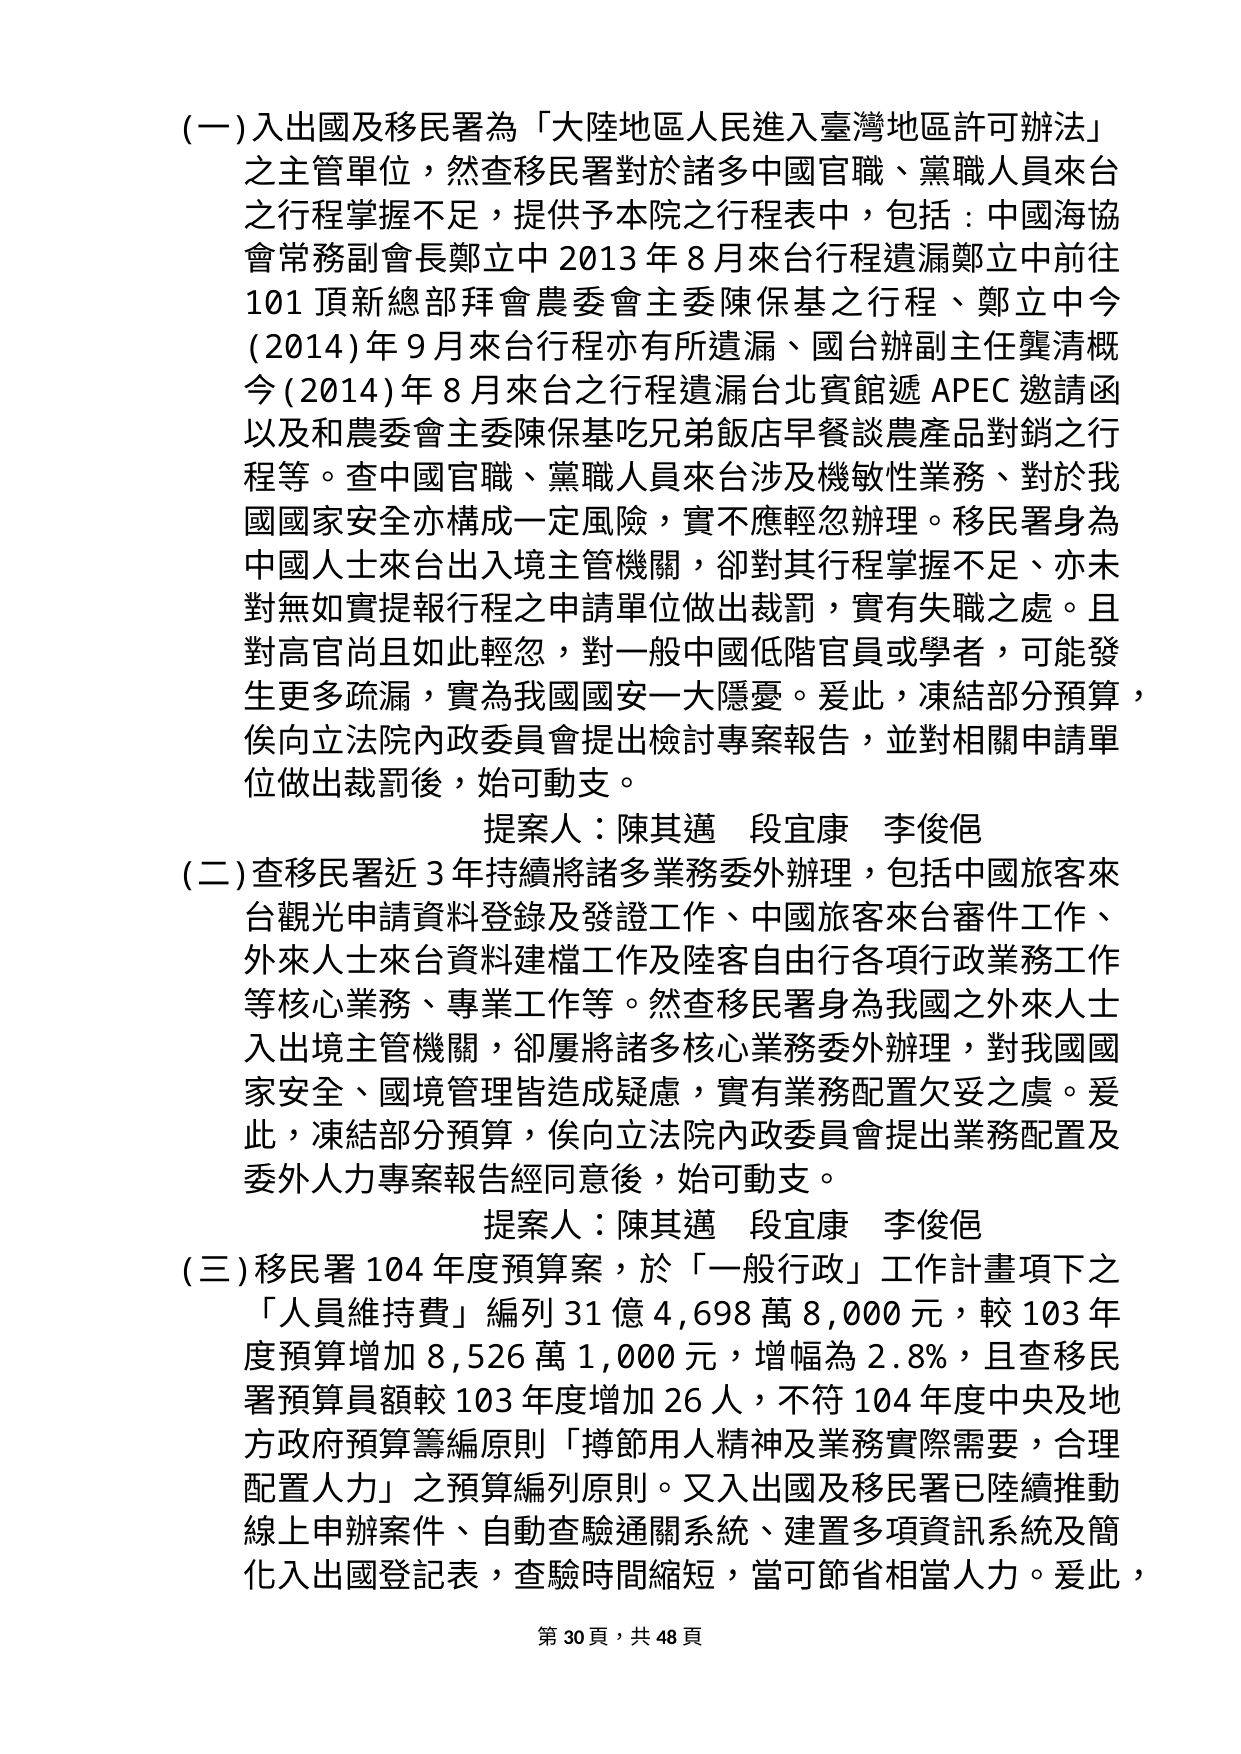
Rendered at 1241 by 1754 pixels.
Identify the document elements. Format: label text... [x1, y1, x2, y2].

text 提案人：陳其邁 段宜康 李俊俋 [133, 1200, 1122, 1246]
text (三)移民署104年度預算案，於「一般行政」工作計畫項下之「人員維持費」編列31億4,698萬8,000元，較103年度預算增加8,526萬1,000元，增幅為2.8%，且查移民署預算員額較103年度增加26人，不符104年度中央及地方政府預算籌編原則「撙節用人精神及業務實際需要，合理配置人力」之預算編列原則。又入出國及移民署已陸續推動線上申辦案件、自動查驗通關系統、建置多項資訊系統及簡化入出國登記表，查驗時間縮短，當可節省相當人力。爰此，為期避免增加政府財政負擔，並審酌移民署自述之資訊系統及流程簡化之績效，故上開「人員維持費」凍結部分預算，俟入出國及移民署向立法院內政委員會提交「建置資訊系統對人事之影響」專案報告並經同意後，始得動支。 [177, 1246, 1122, 1596]
text 提案人：陳其邁 段宜康 李俊俋 [133, 804, 1122, 850]
text (一)入出國及移民署為「大陸地區人民進入臺灣地區許可辦法」之主管單位，然查移民署對於諸多中國官職、黨職人員來台之行程掌握不足，提供予本院之行程表中，包括﹕中國海協會常務副會長鄭立中2013年8月來台行程遺漏鄭立中前往101頂新總部拜會農委會主委陳保基之行程、鄭立中今(2014)年9月來台行程亦有所遺漏、國台辦副主任龔清概今(2014)年8月來台之行程遺漏台北賓館遞APEC邀請函以及和農委會主委陳保基吃兄弟飯店早餐談農產品對銷之行程等。查中國官職、黨職人員來台涉及機敏性業務、對於我國國家安全亦構成一定風險，實不應輕忽辦理。移民署身為中國人士來台出入境主管機關，卻對其行程掌握不足、亦未對無如實提報行程之申請單位做出裁罰，實有失職之處。且對高官尚且如此輕忽，對一般中國低階官員或學者，可能發生更多疏漏，實為我國國安一大隱憂。爰此，凍結部分預算，俟向立法院內政委員會提出檢討專案報告，並對相關申請單位做出裁罰後，始可動支。 [177, 104, 1122, 804]
text (二)查移民署近3年持續將諸多業務委外辦理，包括中國旅客來台觀光申請資料登錄及發證工作、中國旅客來台審件工作、外來人士來台資料建檔工作及陸客自由行各項行政業務工作等核心業務、專業工作等。然查移民署身為我國之外來人士入出境主管機關，卻屢將諸多核心業務委外辦理，對我國國家安全、國境管理皆造成疑慮，實有業務配置欠妥之虞。爰此，凍結部分預算，俟向立法院內政委員會提出業務配置及委外人力專案報告經同意後，始可動支。 [177, 850, 1122, 1200]
